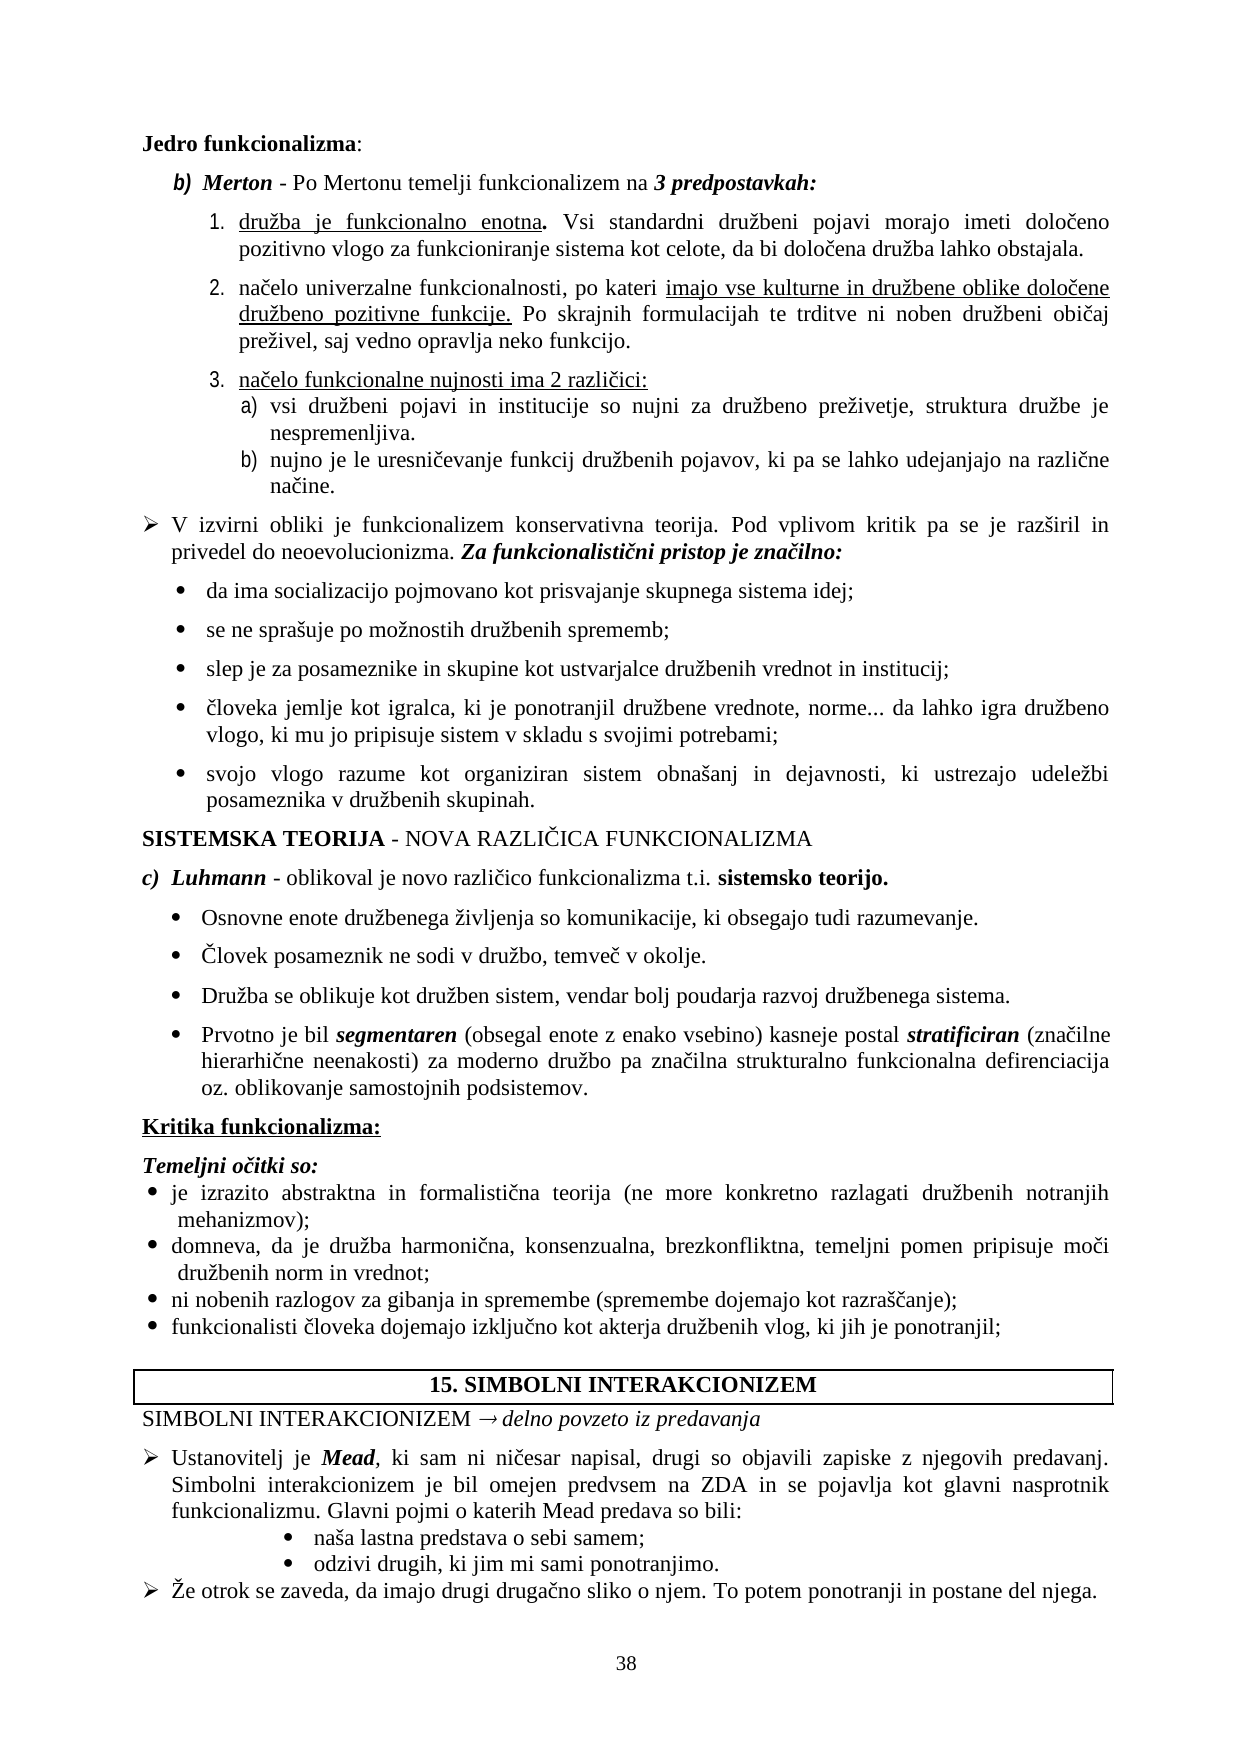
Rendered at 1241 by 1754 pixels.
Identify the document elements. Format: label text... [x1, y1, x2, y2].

text SIMBOLNI INTERAKCIONIZEM  delno povzeto iz predavanja [142, 1405, 1110, 1431]
list Že otrok se zaveda, da imajo drugi drugačno sliko o njem. To potem ponotranji in postane del njega. [142, 1577, 1110, 1603]
list človeka jemlje kot igralca, ki je ponotranjil družbene vrednote, norme... da lahko igra družbeno vlogo, ki mu jo pripisuje sistem v skladu s svojimi potrebami; [177, 694, 1110, 747]
text Kritika funkcionalizma: [142, 1113, 1110, 1139]
list družba je funkcionalno enotna. Vsi standardni družbeni pojavi morajo imeti določeno pozitivno vlogo za funkcioniranje sistema kot celote, da bi določena družba lahko obstajala. [209, 208, 1110, 261]
list V izvirni obliki je funkcionalizem konservativna teorija. Pod vplivom kritik pa se je razširil in privedel do neoevolucionizma. Za funkcionalistični pristop je značilno: [142, 511, 1110, 564]
list Merton - Po Mertonu temelji funkcionalizem na 3 predpostavkah: [173, 169, 1110, 196]
list se ne sprašuje po možnostih družbenih sprememb; [177, 616, 1110, 642]
list vsi družbeni pojavi in institucije so nujni za družbeno preživetje, struktura družbe je nespremenljiva. [241, 392, 1110, 446]
list da ima socializacijo pojmovano kot prisvajanje skupnega sistema idej; [177, 577, 1110, 603]
list Družba se oblikuje kot družben sistem, vendar bolj poudarja razvoj družbenega sistema. [172, 981, 1110, 1008]
list domneva, da je družba harmonična, konsenzualna, brezkonfliktna, temeljni pomen pripisuje moči družbenih norm in vrednot; [148, 1232, 1110, 1286]
list naša lastna predstava o sebi samem; [284, 1523, 1110, 1550]
list funkcionalisti človeka dojemajo izključno kot akterja družbenih vlog, ki jih je ponotranjil; [148, 1313, 1110, 1340]
list ni nobenih razlogov za gibanja in spremembe (spremembe dojemajo kot razraščanje); [148, 1286, 1110, 1313]
list odzivi drugih, ki jim mi sami ponotranjimo. [284, 1550, 1110, 1577]
list svojo vlogo razume kot organiziran sistem obnašanj in dejavnosti, ki ustrezajo udeležbi posameznika v družbenih skupinah. [177, 759, 1110, 813]
text Jedro funkcionalizma: [142, 130, 1110, 156]
list načelo funkcionalne nujnosti ima 2 različici: [209, 366, 1110, 392]
list Prvotno je bil segmentaren (obsegal enote z enako vsebino) kasneje postal stratificiran (značilne hierarhične neenakosti) za moderno družbo pa značilna strukturalno funkcionalna defirenciacija oz. oblikovanje samostojnih podsistemov. [172, 1021, 1110, 1100]
text SISTEMSKA TEORIJA - NOVA RAZLIČICA FUNKCIONALIZMA [142, 825, 1110, 852]
list slep je za posameznike in skupine kot ustvarjalce družbenih vrednot in institucij; [177, 655, 1110, 681]
list je izrazito abstraktna in formalistična teorija (ne more konkretno razlagati družbenih notranjih mehanizmov); [148, 1178, 1110, 1232]
list Osnovne enote družbenega življenja so komunikacije, ki obsegajo tudi razumevanje. [172, 903, 1110, 930]
list nujno je le uresničevanje funkcij družbenih pojavov, ki pa se lahko udejanjajo na različne načine. [241, 446, 1110, 499]
list Luhmann - oblikoval je novo različico funkcionalizma t.i. sistemsko teorijo. [142, 864, 1110, 891]
list Človek posameznik ne sodi v družbo, temveč v okolje. [172, 942, 1110, 969]
text Temeljni očitki so: [142, 1152, 1110, 1178]
list načelo univerzalne funkcionalnosti, po kateri imajo vse kulturne in družbene oblike določene družbeno pozitivne funkcije. Po skrajnih formulacijah te trditve ni noben družbeni običaj preživel, saj vedno opravlja neko funkcijo. [209, 274, 1110, 353]
list Ustanovitelj je Mead, ki sam ni ničesar napisal, drugi so objavili zapiske z njegovih predavanj. Simbolni interakcionizem je bil omejen predvsem na ZDA in se pojavlja kot glavni nasprotnik funkcionalizmu. Glavni pojmi o katerih Mead predava so bili: [142, 1444, 1110, 1523]
table_header 15. SIMBOLNI INTERAKCIONIZEM [135, 1371, 1112, 1403]
